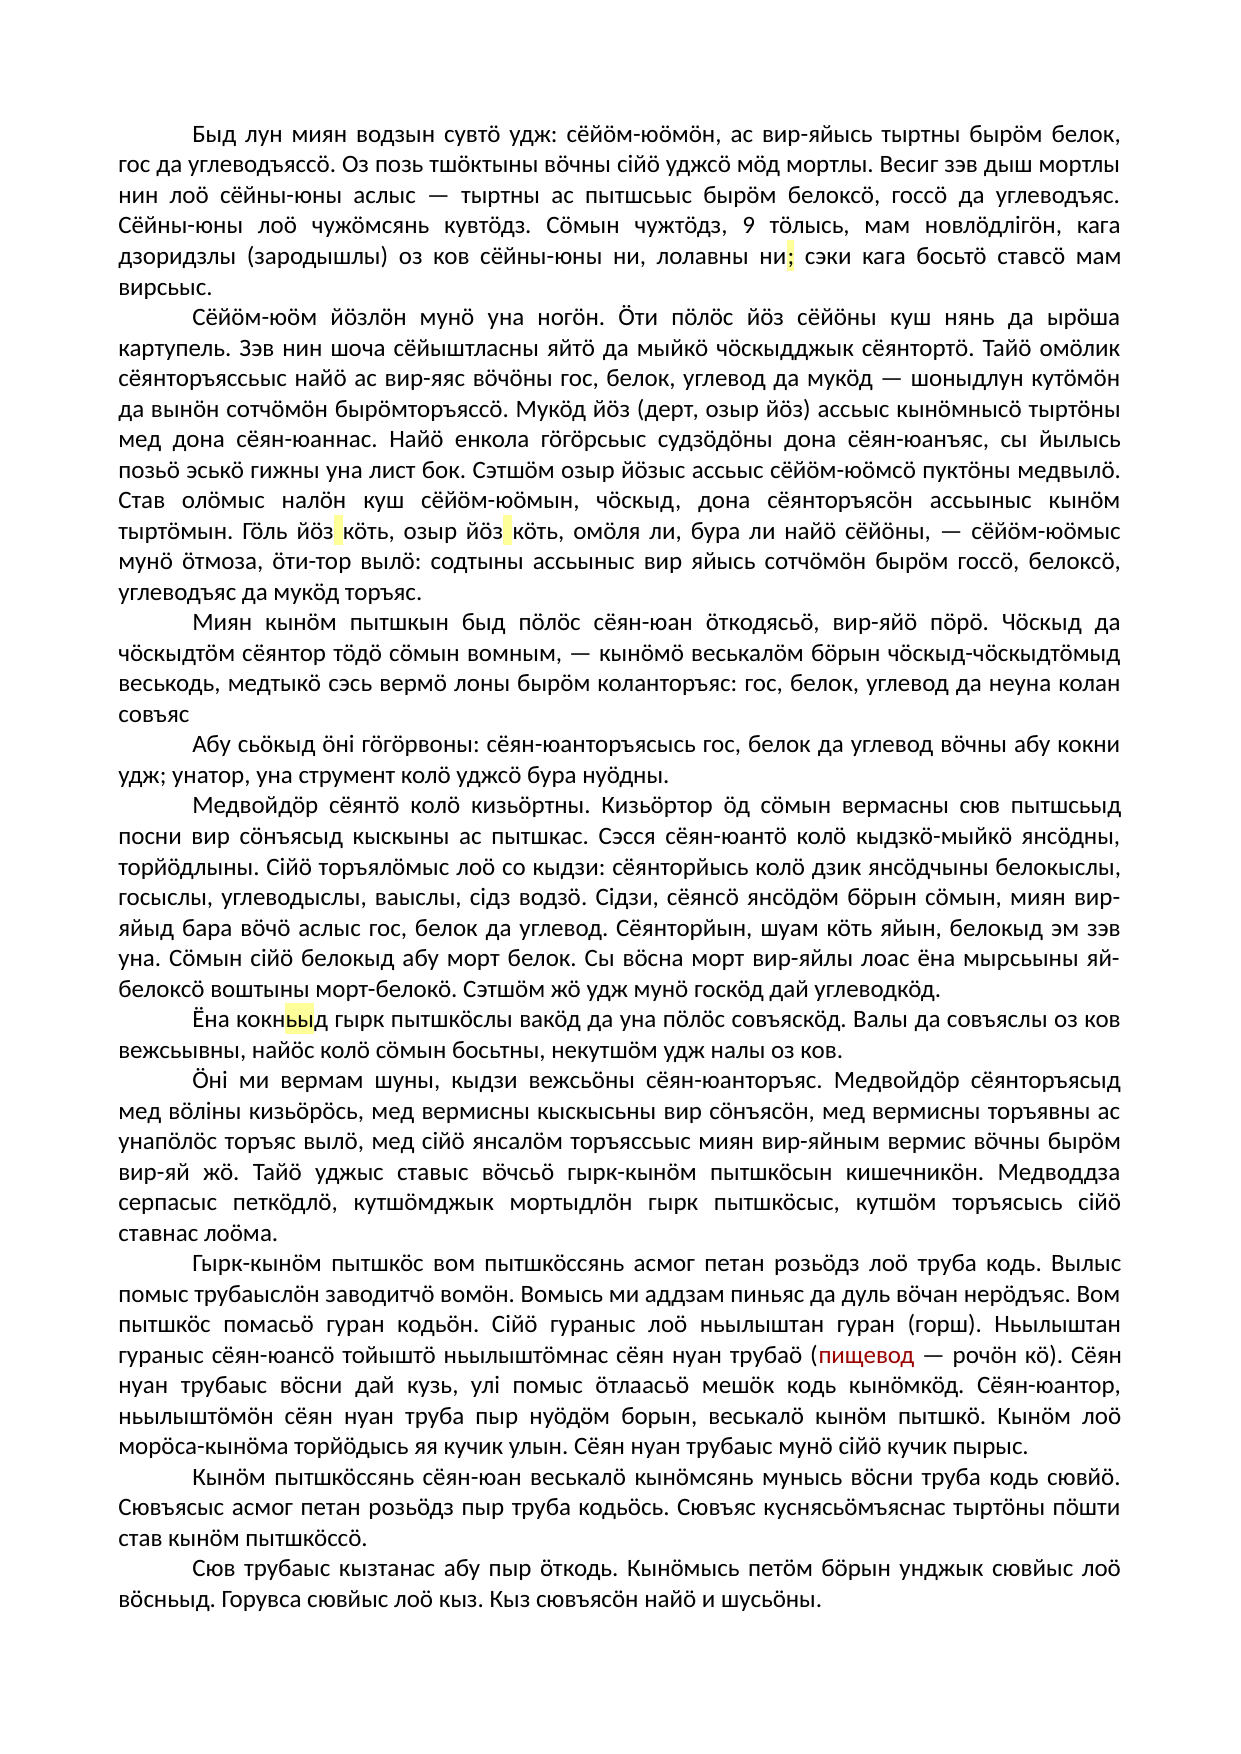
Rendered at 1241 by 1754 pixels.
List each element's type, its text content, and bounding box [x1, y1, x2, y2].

text Ёна кокньыд гырк пытшкӧслы вакӧд да уна пӧлӧс совъяскӧд. Валы да совъяслы оз ков вежсьывны, найӧс колӧ сӧмын босьтны, некутшӧм удж налы оз ков. [118, 1003, 1122, 1064]
text Сюв трубаыс кызтанас абу пыр ӧткодь. Кынӧмысь петӧм бӧрын унджык сювйыс лоӧ вӧсньыд. Горувса сювйыс лоӧ кыз. Кыз сювъясӧн найӧ и шусьӧны. [118, 1553, 1122, 1614]
text Быд лун миян водзын сувтӧ удж: сёйӧм-юӧмӧн, ас вир-яйысь тыртны бырӧм белок, гос да углеводъяссӧ. Оз позь тшӧктыны вӧчны сійӧ уджсӧ мӧд мортлы. Весиг зэв дыш мортлы нин лоӧ сёйны-юны аслыс — тыртны ас пытшсьыс бырӧм белоксӧ, госсӧ да углеводъяс. Сёйны-юны лоӧ чужӧмсянь кувтӧдз. Сӧмын чужтӧдз, 9 тӧлысь, мам новлӧдлігӧн, кага дзоридзлы (зародышлы) оз ков сёйны-юны ни, лолавны ни; сэки кага босьтӧ ставсӧ мам вирсьыс. [118, 118, 1122, 301]
text Кынӧм пытшкӧссянь сёян-юан веськалӧ кынӧмсянь мунысь вӧсни труба кодь сювйӧ. Сювъясыс асмог петан розьӧдз пыр труба кодьӧсь. Сювъяс куснясьӧмъяснас тыртӧны пӧшти став кынӧм пытшкӧссӧ. [118, 1461, 1122, 1553]
text Абу сьӧкыд ӧні гӧгӧрвоны: сёян-юанторъясысь гос, белок да углевод вӧчны абу кокни удж; унатор, уна струмент колӧ уджсӧ бура нуӧдны. [118, 728, 1122, 789]
text Ӧні ми вермам шуны, кыдзи вежсьӧны сёян-юанторъяс. Медвойдӧр сёянторъясыд мед вӧліны кизьӧрӧсь, мед вермисны кыскысьны вир сӧнъясӧн, мед вермисны торъявны ас унапӧлӧс торъяс вылӧ, мед сійӧ янсалӧм торъяссьыс миян вир-яйным вермис вӧчны бырӧм вир-яй жӧ. Тайӧ уджыс ставыс вӧчсьӧ гырк-кынӧм пытшкӧсын кишечникӧн. Медводдза серпасыс петкӧдлӧ, кутшӧмджык мортыдлӧн гырк пытшкӧсыс, кутшӧм торъясысь сійӧ ставнас лоӧма. [118, 1064, 1122, 1247]
text Гырк-кынӧм пытшкӧс вом пытшкӧссянь асмог петан розьӧдз лоӧ труба кодь. Вылыс помыс трубаыслӧн заводитчӧ вомӧн. Вомысь ми аддзам пиньяс да дуль вӧчан нерӧдъяс. Вом пытшкӧс помасьӧ гуран кодьӧн. Сійӧ гураныс лоӧ ньылыштан гуран (горш). Ньылыштан гураныс сёян-юансӧ тойыштӧ ньылыштӧмнас сёян нуан трубаӧ (пищевод — рочӧн кӧ). Сёян нуан трубаыс вӧсни дай кузь, улі помыс ӧтлаасьӧ мешӧк кодь кынӧмкӧд. Сёян-юантор, ньылыштӧмӧн сёян нуан труба пыр нуӧдӧм борын, веськалӧ кынӧм пытшкӧ. Кынӧм лоӧ морӧса-кынӧма торйӧдысь яя кучик улын. Сёян нуан трубаыс мунӧ сійӧ кучик пырыс. [118, 1247, 1122, 1461]
text Сёйӧм-юӧм йӧзлӧн мунӧ уна ногӧн. Ӧти пӧлӧс йӧз сёйӧны куш нянь да ырӧша картупель. Зэв нин шоча сёйыштласны яйтӧ да мыйкӧ чӧскыдджык сёянтортӧ. Тайӧ омӧлик сёянторъяссьыс найӧ ас вир-яяс вӧчӧны гос, белок, углевод да мукӧд — шоныдлун кутӧмӧн да вынӧн сотчӧмӧн бырӧмторъяссӧ. Мукӧд йӧз (дерт, озыр йӧз) ассьыс кынӧмнысӧ тыртӧны мед дона сёян-юаннас. Найӧ енкола гӧгӧрсьыс судзӧдӧны дона сёян-юанъяс, сы йылысь позьӧ эськӧ гижны уна лист бок. Сэтшӧм озыр йӧзыс ассьыс сёйӧм-юӧмсӧ пуктӧны медвылӧ. Став олӧмыс налӧн куш сёйӧм-юӧмын, чӧскыд, дона сёянторъясӧн ассьыныс кынӧм тыртӧмын. Гӧль йӧз кӧть, озыр йӧз кӧть, омӧля ли, бура ли найӧ сёйӧны, — сёйӧм-юӧмыс мунӧ ӧтмоза, ӧти-тор вылӧ: содтыны ассьыныс вир яйысь сотчӧмӧн бырӧм госсӧ, белоксӧ, углеводъяс да мукӧд торъяс. [118, 301, 1122, 606]
text Миян кынӧм пытшкын быд пӧлӧс сёян-юан ӧткодясьӧ, вир-яйӧ пӧрӧ. Чӧскыд да чӧскыдтӧм сёянтор тӧдӧ сӧмын вомным, — кынӧмӧ веськалӧм бӧрын чӧскыд-чӧскыдтӧмыд веськодь, медтыкӧ сэсь вермӧ лоны бырӧм коланторъяс: гос, белок, углевод да неуна колан совъяс [118, 606, 1122, 728]
text Медвойдӧр сёянтӧ колӧ кизьӧртны. Кизьӧртор ӧд сӧмын вермасны сюв пытшсьыд посни вир сӧнъясыд кыскыны ас пытшкас. Сэсся сёян-юантӧ колӧ кыдзкӧ-мыйкӧ янсӧдны, торйӧдлыны. Сійӧ торъялӧмыс лоӧ со кыдзи: сёянторйысь колӧ дзик янсӧдчыны белокыслы, госыслы, углеводыслы, ваыслы, сідз водзӧ. Сідзи, сёянсӧ янсӧдӧм бӧрын сӧмын, миян вир-яйыд бара вӧчӧ аслыс гос, белок да углевод. Сёянторйын, шуам кӧть яйын, белокыд эм зэв уна. Сӧмын сійӧ белокыд абу морт белок. Сы вӧсна морт вир-яйлы лоас ёна мырсьыны яй-белоксӧ воштыны морт-белокӧ. Сэтшӧм жӧ удж мунӧ госкӧд дай углеводкӧд. [118, 789, 1122, 1003]
